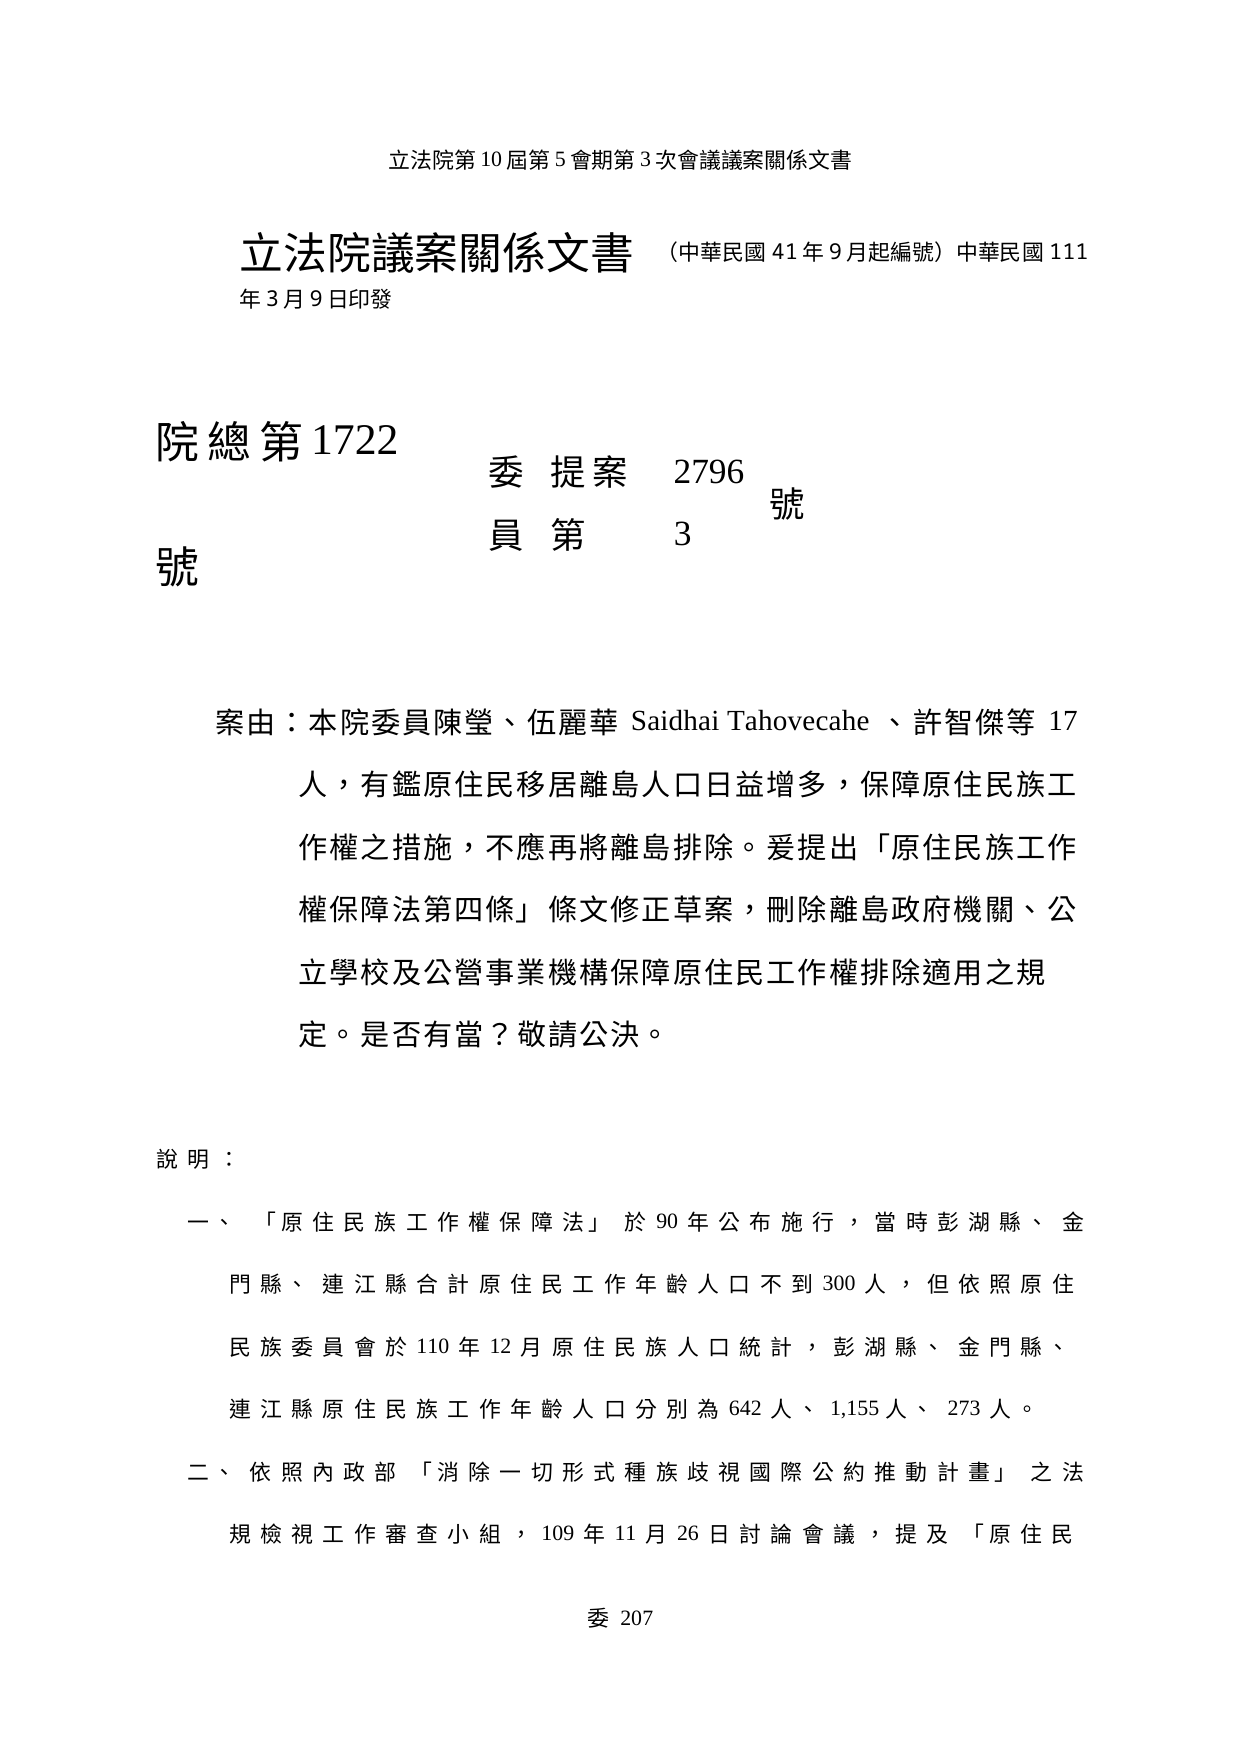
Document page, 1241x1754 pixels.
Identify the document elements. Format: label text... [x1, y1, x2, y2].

table_header 號 [763, 377, 799, 627]
table_header 27963 [651, 377, 763, 627]
text 二、依照內政部「消除一切形式種族歧視國際公約推動計畫」之法規檢視工作審查小組，109年11月26日討論會議，提及「原住民 [173, 1439, 1089, 1564]
table_header [804, 377, 819, 627]
text 案由：本院委員陳瑩、伍麗華Saidhai Tahovecahe、許智傑等17人，有鑑原住民移居離島人口日益增多，保障原住民族工作權之措施，不應再將離島排除。爰提出「原住民族工作權保障法第四條」條文修正草案，刪除離島政府機關、公立學校及公營事業機構保障原住民工作權排除適用之規定。是否有當？敬請公決。 [206, 689, 1089, 1064]
table_header 院總第1722號 [151, 377, 431, 627]
text 立法院議案關係文書 （中華民國41年9月起編號）中華民國111年3月9日印發 [239, 219, 1089, 314]
table_header 提案第 [545, 377, 651, 627]
table_header [800, 377, 804, 627]
text 一、「原住民族工作權保障法」於90年公布施行，當時彭湖縣、金門縣、連江縣合計原住民工作年齡人口不到300人，但依照原住民族委員會於110年12月原住民族人口統計，彭湖縣、金門縣、連江縣原住民族工作年齡人口分別為642人、1,155人、273人。 [173, 1189, 1089, 1439]
text 說明： [151, 1127, 1089, 1189]
table_header 委員 [431, 377, 545, 627]
